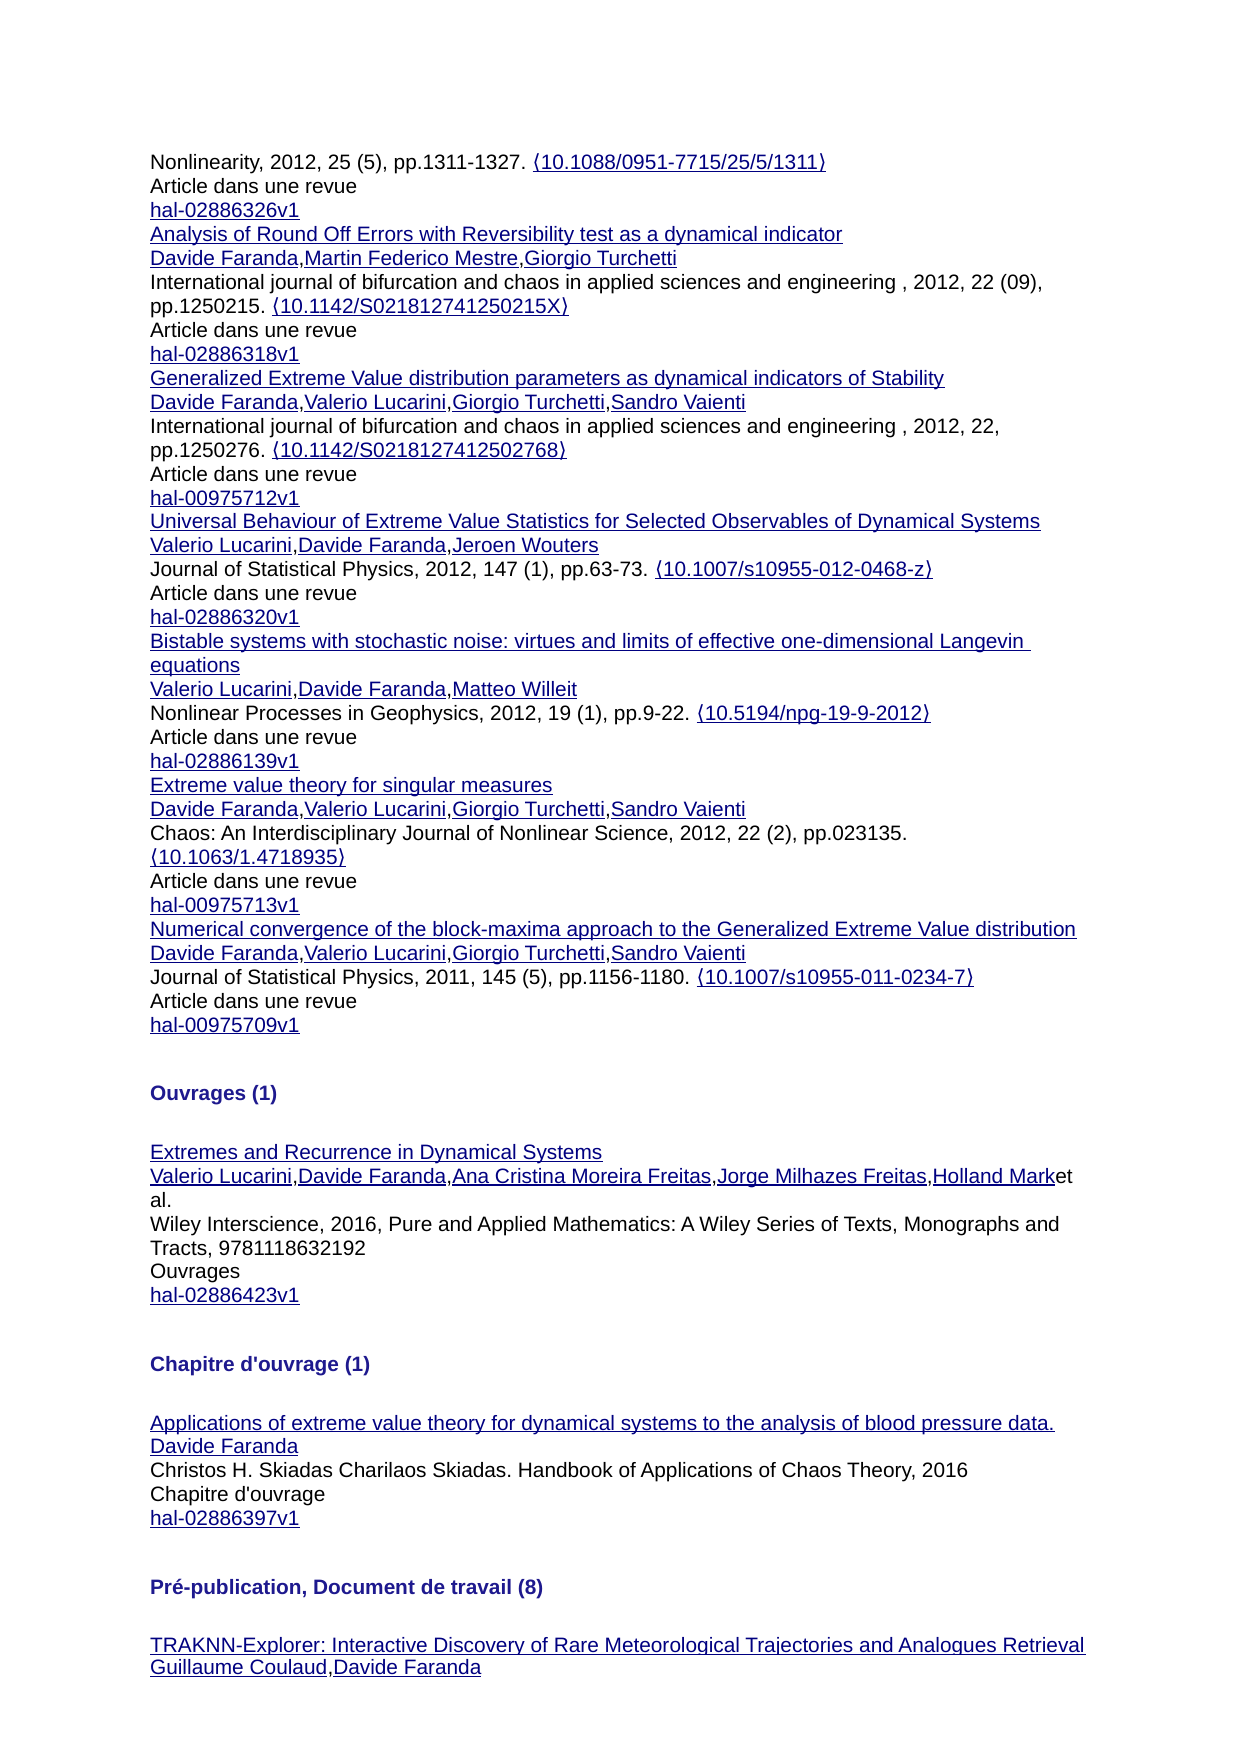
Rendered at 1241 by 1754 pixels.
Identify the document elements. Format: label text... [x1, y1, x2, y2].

table_header Applications of extreme value theory for dynamical systems to the analysis of blood pressure data. Davide Faranda Christos H. Skiadas Charilaos Skiadas. Handbook of Applications of Chaos Theory, 2016 Chapitre d'ouvrage hal-02886397v1 [150, 1410, 1090, 1530]
table_cell Universal Behaviour of Extreme Value Statistics for Selected Observables of Dynamical Systems Valerio Lucarini,Davide Faranda,Jeroen Wouters Journal of Statistical Physics, 2012, 147 (1), pp.63-73. ⟨10.1007/s10955-012-0468-z⟩ Article dans une revue hal-02886320v1 [150, 509, 1090, 629]
table_cell Generalized Extreme Value distribution parameters as dynamical indicators of Stability Davide Faranda,Valerio Lucarini,Giorgio Turchetti,Sandro Vaienti International journal of bifurcation and chaos in applied sciences and engineering , 2012, 22, pp.1250276. ⟨10.1142/S0218127412502768⟩ Article dans une revue hal-00975712v1 [150, 366, 1090, 509]
subtitle Pré-publication, Document de travail (8) [150, 1575, 1090, 1599]
table_header Extremes and Recurrence in Dynamical Systems Valerio Lucarini,Davide Faranda,Ana Cristina Moreira Freitas,Jorge Milhazes Freitas,Holland Market al. Wiley Interscience, 2016, Pure and Applied Mathematics: A Wiley Series of Texts, Monographs and Tracts, 9781118632192 Ouvrages hal-02886423v1 [150, 1140, 1090, 1307]
subtitle Chapitre d'ouvrage (1) [150, 1352, 1090, 1376]
table_header TRAKNN-Explorer: Interactive Discovery of Rare Meteorological Trajectories and Analogues Retrieval Guillaume Coulaud,Davide Faranda [150, 1633, 1090, 1679]
table_cell Bistable systems with stochastic noise: virtues and limits of effective one-dimensional Langevin equations Valerio Lucarini,Davide Faranda,Matteo Willeit Nonlinear Processes in Geophysics, 2012, 19 (1), pp.9-22. ⟨10.5194/npg-19-9-2012⟩ Article dans une revue hal-02886139v1 [150, 629, 1090, 773]
table_cell Extreme value theory for singular measures Davide Faranda,Valerio Lucarini,Giorgio Turchetti,Sandro Vaienti Chaos: An Interdisciplinary Journal of Nonlinear Science, 2012, 22 (2), pp.023135. ⟨10.1063/1.4718935⟩ Article dans une revue hal-00975713v1 [150, 773, 1090, 917]
table_cell Analysis of Round Off Errors with Reversibility test as a dynamical indicator Davide Faranda,Martin Federico Mestre,Giorgio Turchetti International journal of bifurcation and chaos in applied sciences and engineering , 2012, 22 (09), pp.1250215. ⟨10.1142/S021812741250215X⟩ Article dans une revue hal-02886318v1 [150, 222, 1090, 366]
subtitle Ouvrages (1) [150, 1081, 1090, 1105]
table_cell Numerical convergence of the block-maxima approach to the Generalized Extreme Value distribution Davide Faranda,Valerio Lucarini,Giorgio Turchetti,Sandro Vaienti Journal of Statistical Physics, 2011, 145 (5), pp.1156-1180. ⟨10.1007/s10955-011-0234-7⟩ Article dans une revue hal-00975709v1 [150, 917, 1090, 1036]
table_cell Nonlinearity, 2012, 25 (5), pp.1311-1327. ⟨10.1088/0951-7715/25/5/1311⟩ Article dans une revue hal-02886326v1 [150, 150, 1090, 222]
